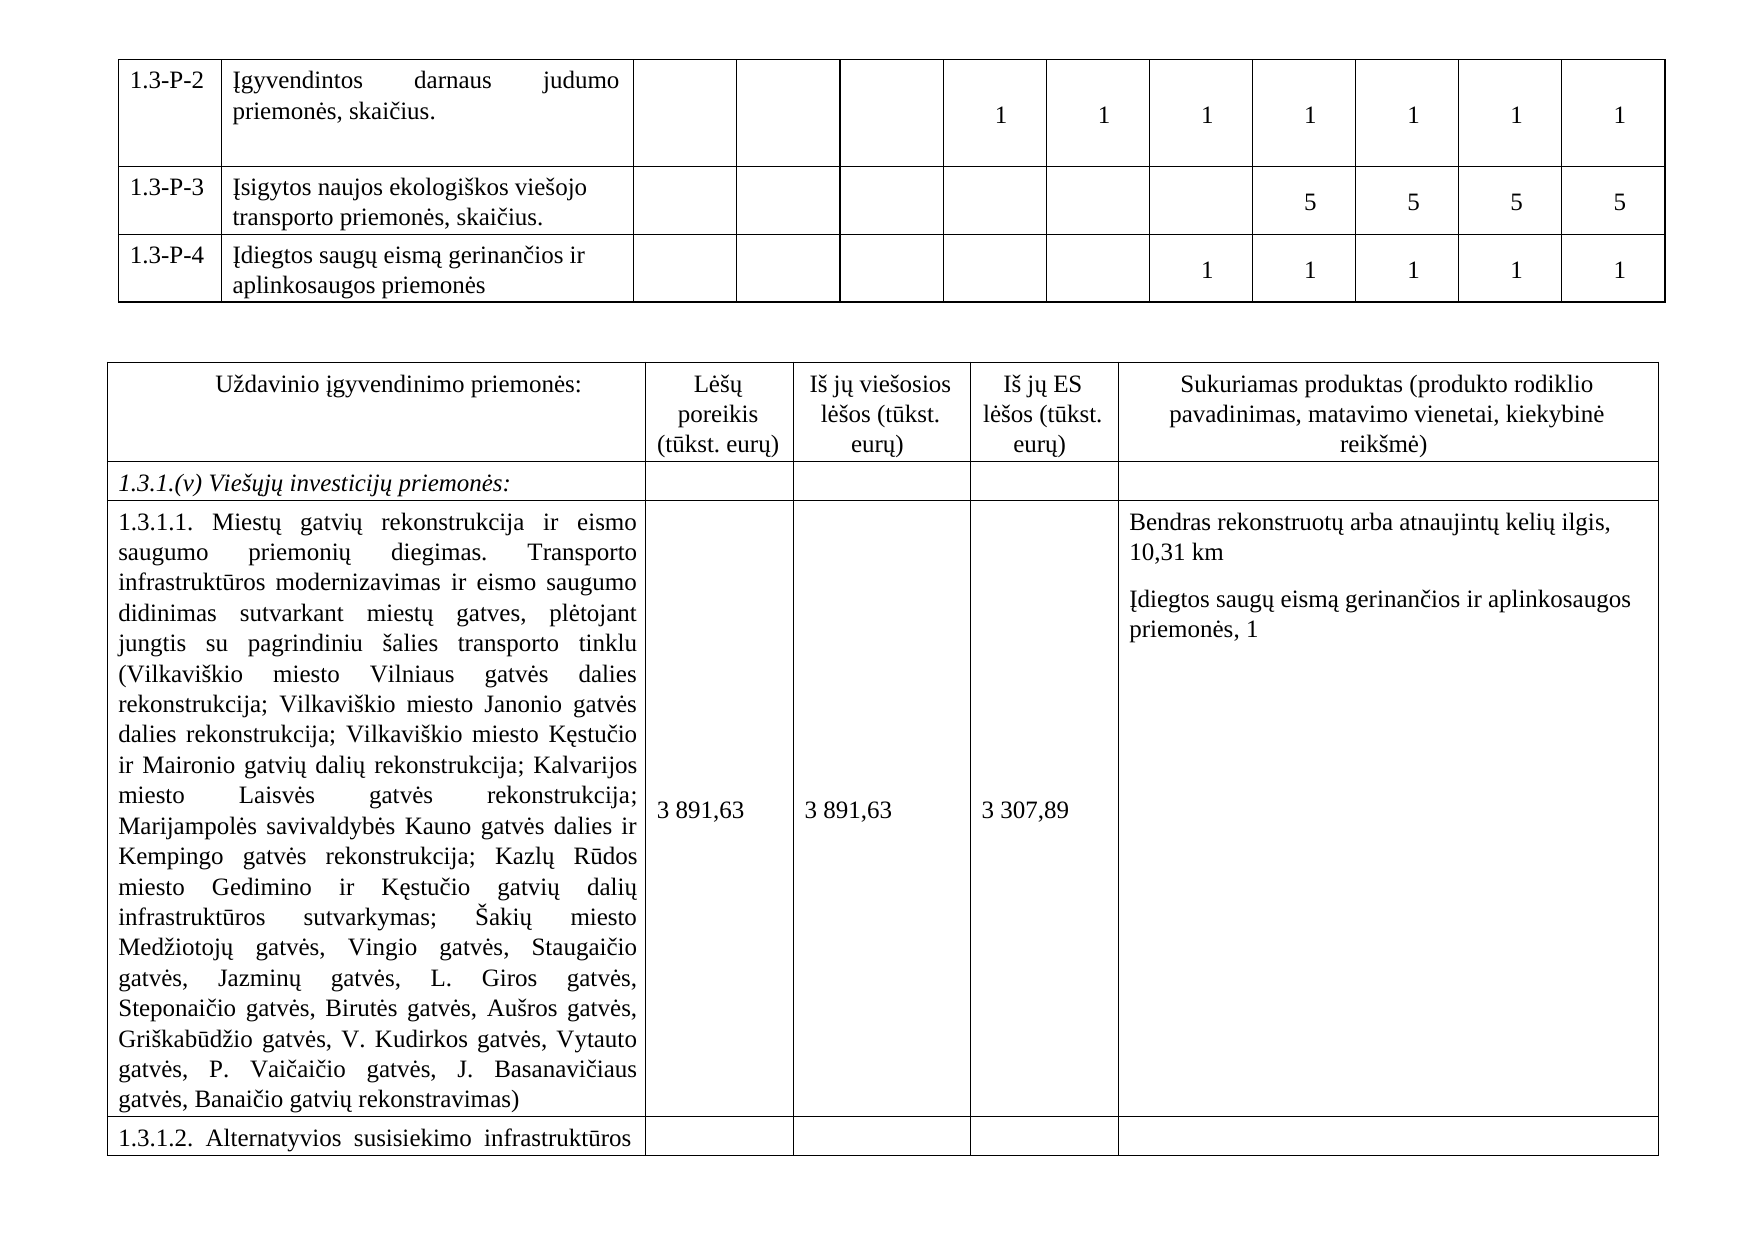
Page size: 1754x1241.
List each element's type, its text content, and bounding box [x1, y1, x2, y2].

table_cell [646, 462, 793, 499]
table_cell Bendras rekonstruotų arba atnaujintų kelių ilgis, 10,31 km Įdiegtos saugų eismą gerinančios ir aplinkosaugos priemonės, 1 [1119, 501, 1658, 1116]
table_cell [737, 235, 839, 301]
table_cell [794, 1117, 970, 1154]
table_cell [944, 167, 1046, 233]
table_cell [794, 462, 970, 499]
table_cell [944, 235, 1046, 301]
table_header Iš jų viešosios lėšos (tūkst. eurų) [794, 363, 970, 461]
table_cell 5 [1459, 167, 1561, 233]
table_cell 1 [944, 60, 1046, 166]
table_cell 3 891,63 [794, 501, 970, 1116]
table_cell 1.3.1.1. Miestų gatvių rekonstrukcija ir eismo saugumo priemonių diegimas. Transporto infrastruktūros modernizavimas ir eismo saugumo didinimas sutvarkant miestų gatves, plėtojant jungtis su pagrindiniu šalies transporto tinklu (Vilkaviškio miesto Vilniaus gatvės dalies rekonstrukcija; Vilkaviškio miesto Janonio gatvės dalies rekonstrukcija; Vilkaviškio miesto Kęstučio ir Maironio gatvių dalių rekonstrukcija; Kalvarijos miesto Laisvės gatvės rekonstrukcija; Marijampolės savivaldybės Kauno gatvės dalies ir Kempingo gatvės rekonstrukcija; Kazlų Rūdos miesto Gedimino ir Kęstučio gatvių dalių infrastruktūros sutvarkymas; Šakių miesto Medžiotojų gatvės, Vingio gatvės, Staugaičio gatvės, Jazminų gatvės, L. Giros gatvės, Steponaičio gatvės, Birutės gatvės, Aušros gatvės, Griškabūdžio gatvės, V. Kudirkos gatvės, Vytauto gatvės, P. Vaičaičio gatvės, J. Basanavičiaus gatvės, Banaičio gatvių rekonstravimas) [108, 501, 645, 1116]
table_cell [1119, 462, 1658, 499]
table_cell [971, 462, 1118, 499]
table_cell 1.3-P-2 [119, 60, 221, 166]
table_cell Įdiegtos saugų eismą gerinančios ir aplinkosaugos priemonės [222, 235, 633, 301]
table_cell 1 [1253, 60, 1355, 166]
table_cell [971, 1117, 1118, 1154]
table_cell 1 [1150, 60, 1252, 166]
table_cell [1119, 1117, 1658, 1154]
table_cell [737, 167, 839, 233]
table_cell [634, 167, 736, 233]
table_cell 1 [1150, 235, 1252, 301]
table_cell [634, 60, 736, 166]
table_cell 1.3-P-3 [119, 167, 221, 233]
table_cell 5 [1253, 167, 1355, 233]
table_cell 1 [1356, 235, 1458, 301]
table_cell [737, 60, 839, 166]
table_cell [841, 167, 943, 233]
table_cell Įgyvendintos darnaus judumo priemonės, skaičius. [222, 60, 633, 166]
table_cell 5 [1356, 167, 1458, 233]
table_cell [634, 235, 736, 301]
table_header Sukuriamas produktas (produkto rodiklio pavadinimas, matavimo vienetai, kiekybinė reikšmė) [1119, 363, 1658, 461]
table_cell 1.3.1.2. Alternatyvios susisiekimo infrastruktūros [108, 1117, 645, 1154]
table_header Lėšų poreikis (tūkst. eurų) [646, 363, 793, 461]
table_cell Įsigytos naujos ekologiškos viešojo transporto priemonės, skaičius. [222, 167, 633, 233]
table_cell 1 [1459, 235, 1561, 301]
table_cell 5 [1562, 167, 1664, 233]
table_cell 1 [1356, 60, 1458, 166]
table_header Iš jų ES lėšos (tūkst. eurų) [971, 363, 1118, 461]
table_cell [646, 1117, 793, 1154]
table_cell 1 [1562, 60, 1664, 166]
table_cell [841, 60, 943, 166]
table_cell 1.3.1.(v) Viešųjų investicijų priemonės: [108, 462, 645, 499]
table_cell 1.3-P-4 [119, 235, 221, 301]
table_cell 1 [1253, 235, 1355, 301]
table_cell 3 307,89 [971, 501, 1118, 1116]
table_cell [1047, 167, 1149, 233]
table_cell [1047, 235, 1149, 301]
table_cell 1 [1459, 60, 1561, 166]
table_header Uždavinio įgyvendinimo priemonės: [108, 363, 645, 461]
table_cell [841, 235, 943, 301]
table_cell 3 891,63 [646, 501, 793, 1116]
table_cell 1 [1047, 60, 1149, 166]
table_cell [1150, 167, 1252, 233]
table_cell 1 [1562, 235, 1664, 301]
